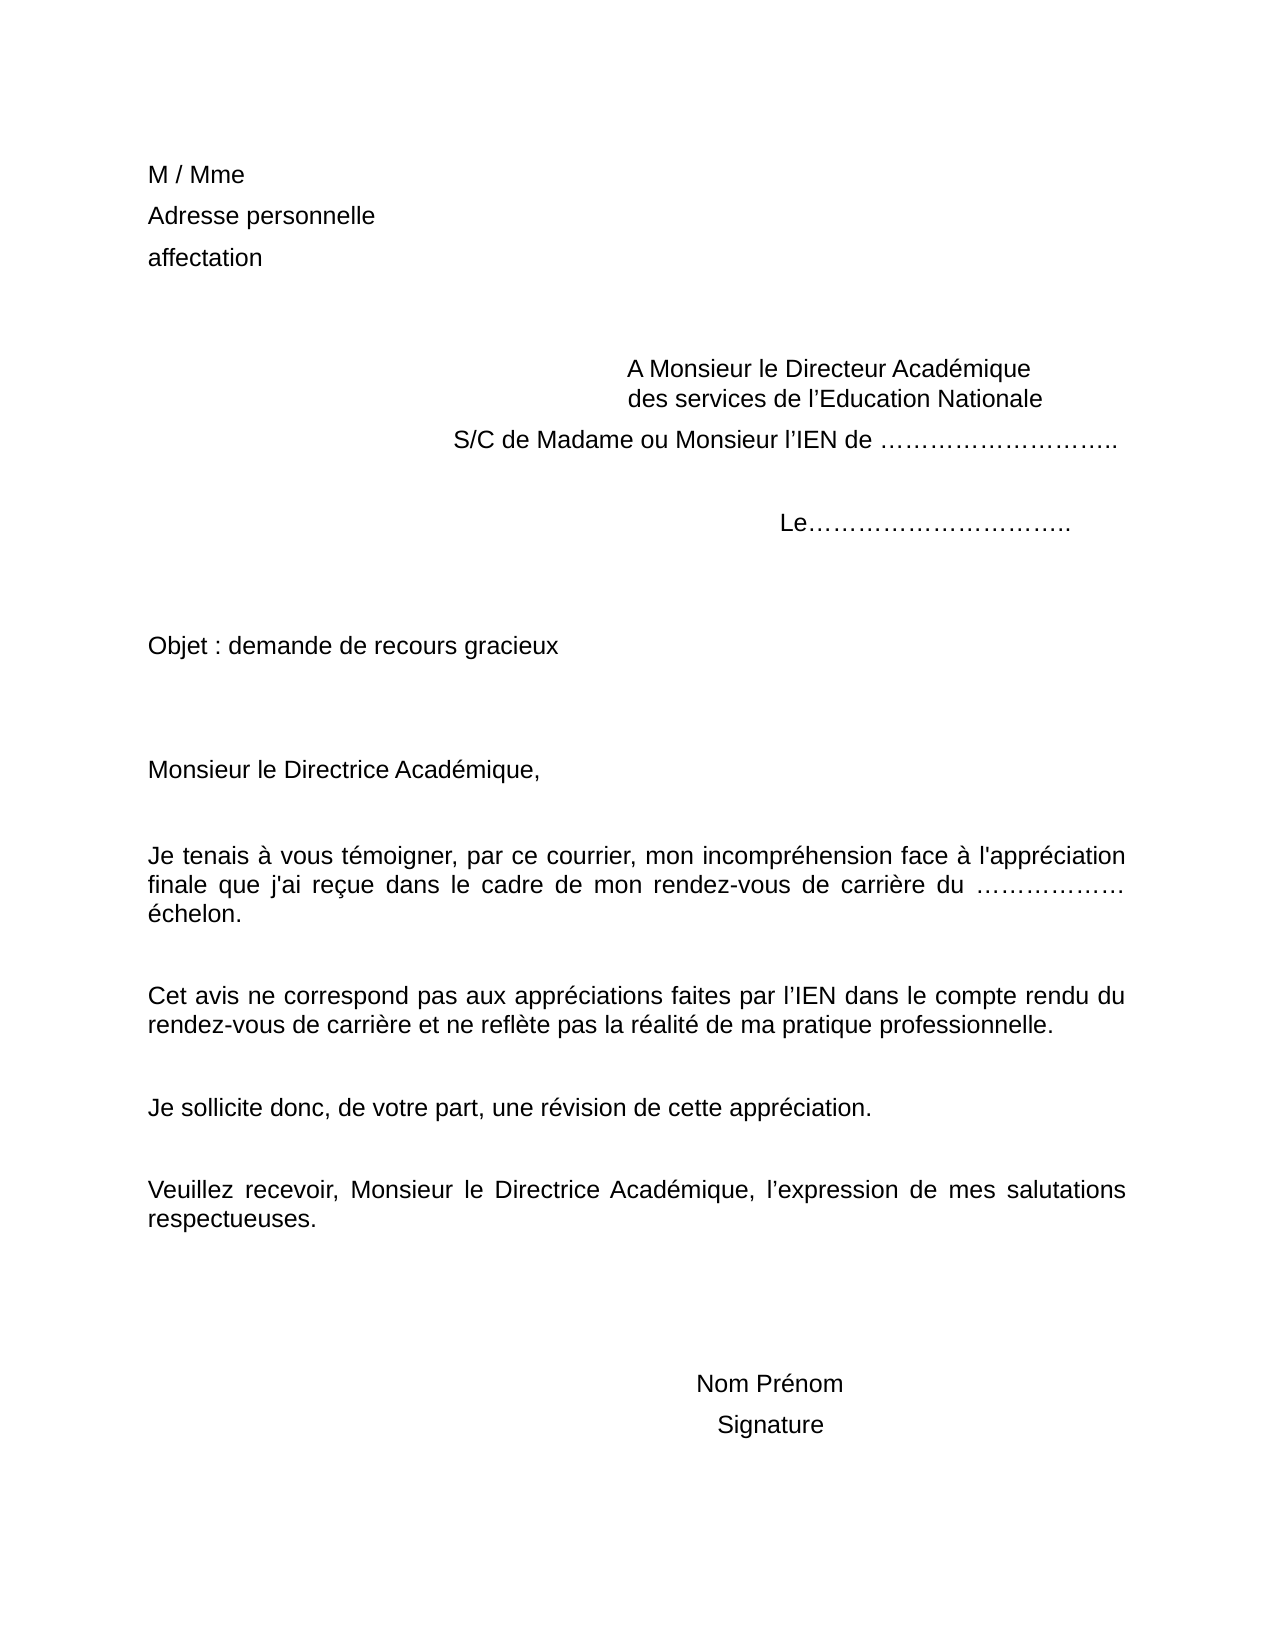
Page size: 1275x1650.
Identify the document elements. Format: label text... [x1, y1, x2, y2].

text Je tenais à vous témoigner, par ce courrier, mon incompréhension face à l'appréciation finale que j'ai reçue dans le cadre de mon rendez-vous de carrière du ………………échelon. [148, 841, 1127, 928]
text S/C de Madame ou Monsieur l’IEN de ……………………….. [148, 425, 1127, 454]
text A Monsieur le Directeur Académique [148, 354, 1127, 383]
text Adresse personnelle [148, 201, 1127, 230]
text Cet avis ne correspond pas aux appréciations faites par l’IEN dans le compte rendu du rendez-vous de carrière et ne reflète pas la réalité de ma pratique professionnelle. [148, 981, 1127, 1039]
text Signature [148, 1410, 1127, 1439]
text M / Mme [148, 160, 1127, 189]
text Monsieur le Directrice Académique, [148, 755, 1127, 784]
text Objet : demande de recours gracieux [148, 631, 1127, 660]
text des services de l’Education Nationale [148, 384, 1127, 413]
text affectation [148, 243, 1127, 271]
text Nom Prénom [148, 1369, 1127, 1398]
text Le………………………….. [148, 508, 1127, 536]
text Je sollicite donc, de votre part, une révision de cette appréciation. [148, 1093, 1127, 1121]
text Veuillez recevoir, Monsieur le Directrice Académique, l’expression de mes salutations respectueuses. [148, 1175, 1127, 1233]
